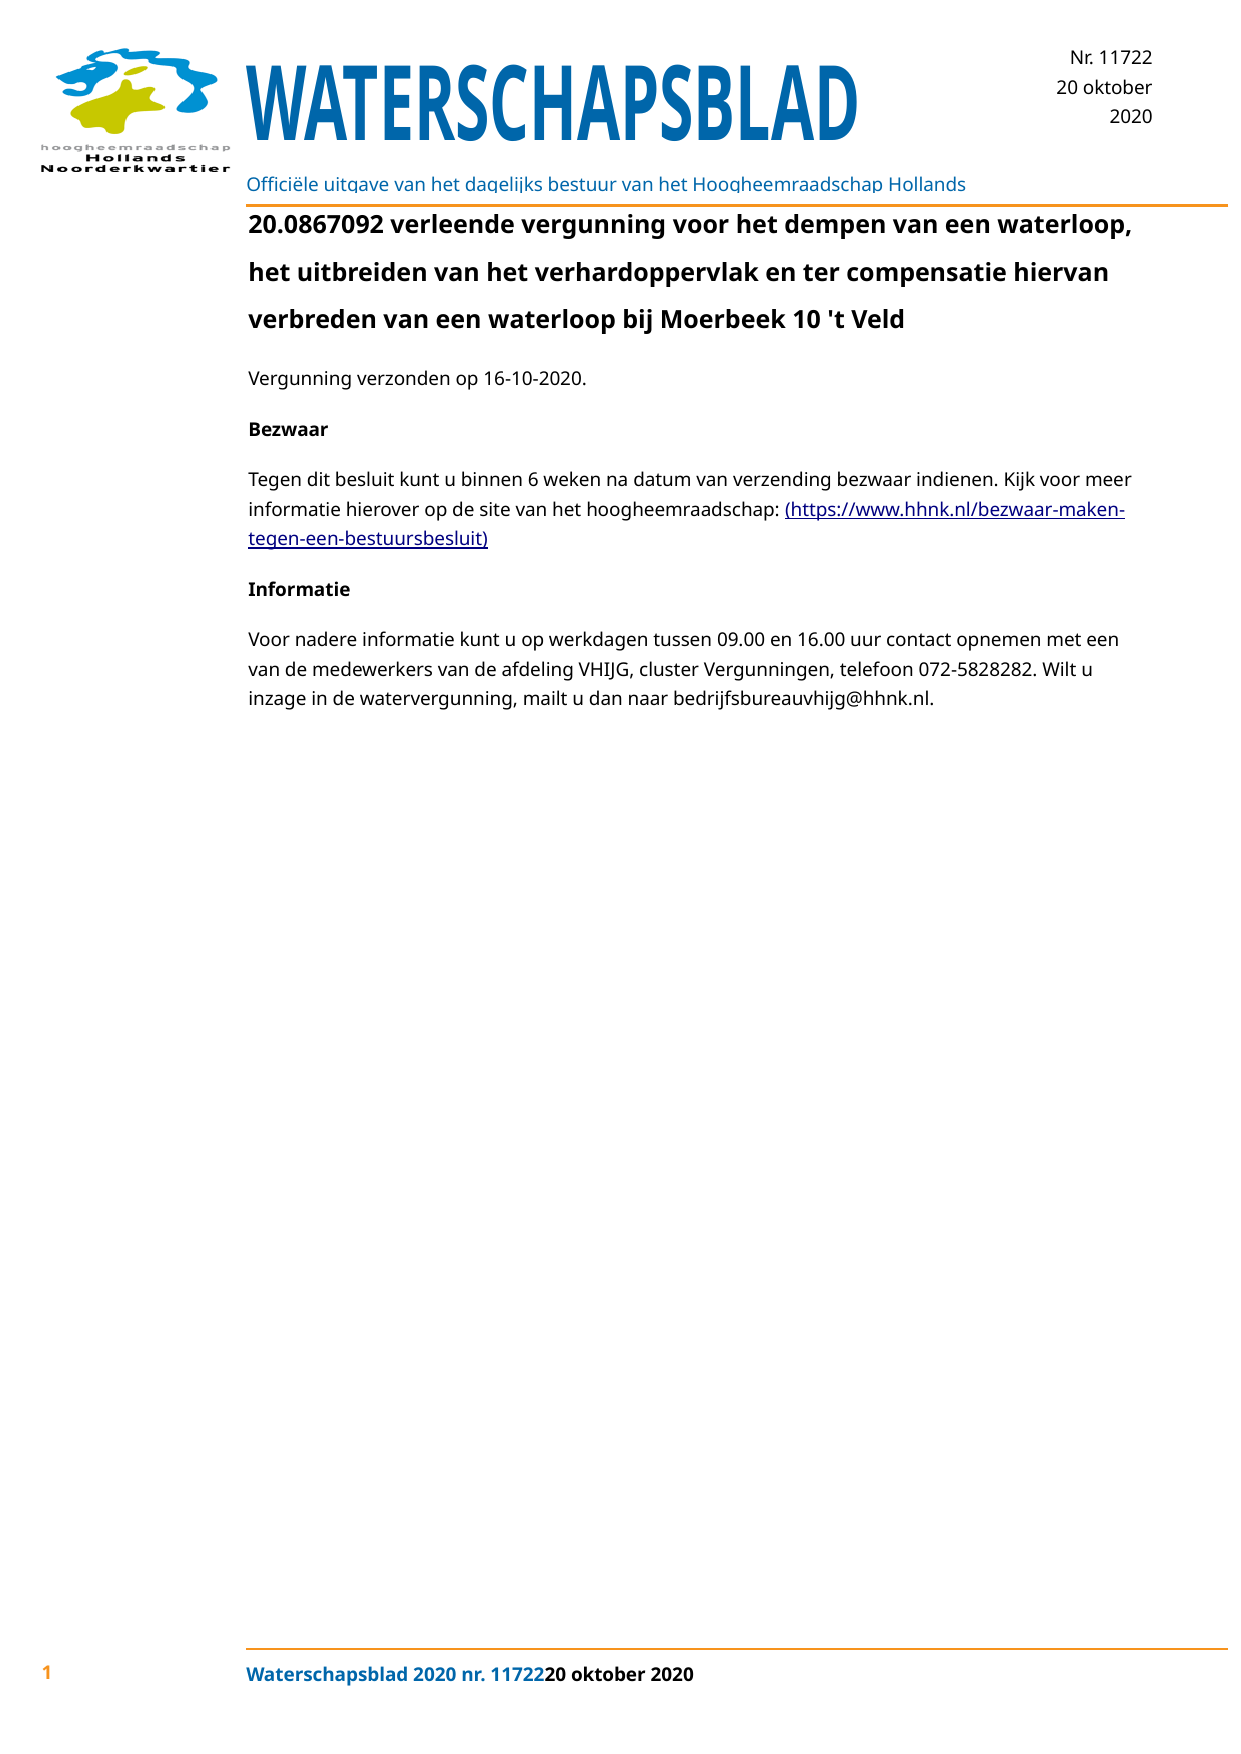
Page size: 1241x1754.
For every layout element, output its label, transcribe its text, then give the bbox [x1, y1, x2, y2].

text 20.0867092 verleende vergunning voor het dempen van een waterloop, het uitbreiden van het verhardoppervlak en ter compensatie hiervan verbreden van een waterloop bij Moerbeek 10 't Veld [248, 207, 1152, 336]
text Vergunning verzonden op 16-10-2020. [248, 366, 1152, 391]
text Voor nadere informatie kunt u op werkdagen tussen 09.00 en 16.00 uur contact opnemen met een van de medewerkers van de afdeling VHIJG, cluster Vergunningen, telefoon 072-5828282. Wilt u inzage in de watervergunning, mailt u dan naar bedrijfsbureauvhijg@hhnk.nl. [248, 626, 1152, 711]
picture [41, 47, 231, 172]
text Bezwaar [248, 416, 1152, 442]
text Tegen dit besluit kunt u binnen 6 weken na datum van verzending bezwaar indienen. Kijk voor meer informatie hierover op de site van het hoogheemraadschap: (https://www.hhnk.nl/bezwaar-maken-tegen-een-bestuursbesluit) [248, 466, 1152, 551]
text Informatie [248, 576, 1152, 602]
